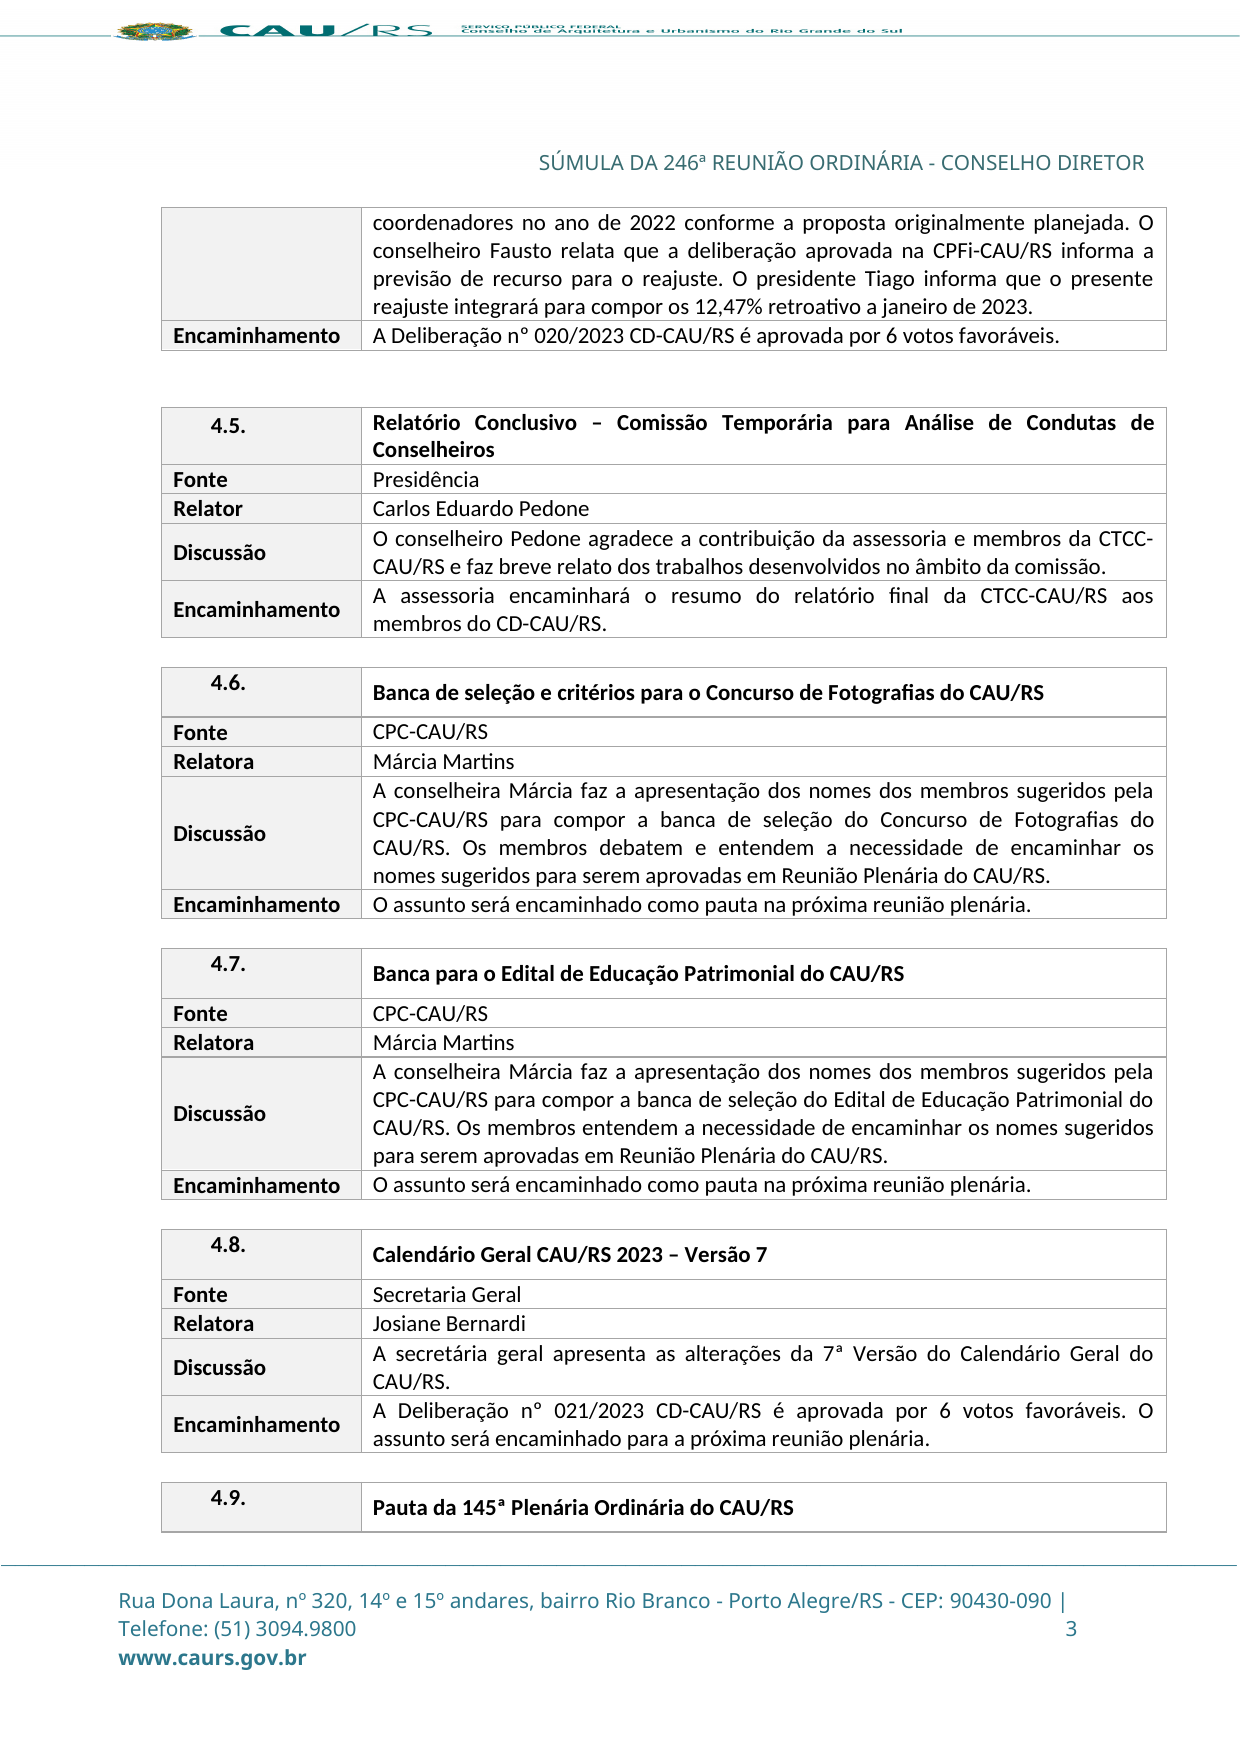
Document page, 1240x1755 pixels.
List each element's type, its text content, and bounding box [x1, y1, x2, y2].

table_cell Banca para o Edital de Educação Patrimonial do CAU/RS [362, 949, 1166, 998]
table_cell Secretaria Geral [362, 1280, 1166, 1308]
table_cell A conselheira Márcia faz a apresentação dos nomes dos membros sugeridos pela CPC-CAU/RS para compor a banca de seleção do Edital de Educação Patrimonial do CAU/RS. Os membros entendem a necessidade de encaminhar os nomes sugeridos para serem aprovadas em Reunião Plenária do CAU/RS. [362, 1058, 1166, 1169]
table_cell Encaminhamento [162, 321, 361, 349]
table_cell [162, 1230, 361, 1279]
table_cell A assessoria encaminhará o resumo do relatório final da CTCC-CAU/RS aos membros do CD-CAU/RS. [362, 581, 1166, 637]
table_cell [162, 1483, 361, 1531]
table_cell Discussão [162, 1339, 361, 1395]
table_cell Relatora [162, 747, 361, 776]
table_cell [162, 208, 361, 320]
table_cell Encaminhamento [162, 1171, 361, 1199]
table_cell Presidência [362, 465, 1166, 493]
table_cell [162, 1453, 361, 1482]
table_cell Discussão [162, 777, 361, 889]
table_cell Fonte [162, 1280, 361, 1308]
table_cell [162, 638, 361, 667]
table_cell Márcia Martins [362, 747, 1166, 776]
table_cell Discussão [162, 1058, 361, 1169]
table_cell Josiane Bernardi [362, 1309, 1166, 1338]
table_cell Encaminhamento [162, 890, 361, 918]
table_cell O assunto será encaminhado como pauta na próxima reunião plenária. [362, 890, 1166, 918]
table_cell [361, 1200, 1167, 1229]
table_cell [162, 351, 361, 407]
table_cell Relatora [162, 1028, 361, 1056]
table_cell [162, 1200, 361, 1229]
table_cell [361, 351, 1167, 407]
table_cell [162, 949, 361, 998]
table_cell [162, 408, 361, 464]
table_cell Fonte [162, 465, 361, 493]
table_cell CPC-CAU/RS [362, 718, 1166, 746]
table_cell [162, 668, 361, 716]
table_cell Encaminhamento [162, 1396, 361, 1452]
table_cell Carlos Eduardo Pedone [362, 494, 1166, 523]
table_cell Encaminhamento [162, 581, 361, 637]
table_cell A secretária geral apresenta as alterações da 7ª Versão do Calendário Geral do CAU/RS. [362, 1339, 1166, 1395]
table_cell CPC-CAU/RS [362, 999, 1166, 1027]
table_cell Relatório Conclusivo – Comissão Temporária para Análise de Condutas de Conselheiros [362, 408, 1166, 464]
table_cell Relator [162, 494, 361, 523]
table_cell Relatora [162, 1309, 361, 1338]
table_cell Discussão [162, 524, 361, 580]
table_cell [162, 919, 361, 948]
table_cell O assunto será encaminhado como pauta na próxima reunião plenária. [362, 1171, 1166, 1199]
table_cell O conselheiro Pedone agradece a contribuição da assessoria e membros da CTCC-CAU/RS e faz breve relato dos trabalhos desenvolvidos no âmbito da comissão. [362, 524, 1166, 580]
table_cell Calendário Geral CAU/RS 2023 – Versão 7 [362, 1230, 1166, 1279]
table_cell Márcia Martins [362, 1028, 1166, 1056]
table_cell Fonte [162, 999, 361, 1027]
table_cell Pauta da 145ª Plenária Ordinária do CAU/RS [362, 1483, 1166, 1531]
table_cell A conselheira Márcia faz a apresentação dos nomes dos membros sugeridos pela CPC-CAU/RS para compor a banca de seleção do Concurso de Fotografias do CAU/RS. Os membros debatem e entendem a necessidade de encaminhar os nomes sugeridos para serem aprovadas em Reunião Plenária do CAU/RS. [362, 777, 1166, 889]
table_cell coordenadores no ano de 2022 conforme a proposta originalmente planejada. O conselheiro Fausto relata que a deliberação aprovada na CPFi-CAU/RS informa a previsão de recurso para o reajuste. O presidente Tiago informa que o presente reajuste integrará para compor os 12,47% retroativo a janeiro de 2023. [362, 208, 1166, 320]
table_cell A Deliberação nº 020/2023 CD-CAU/RS é aprovada por 6 votos favoráveis. [362, 321, 1166, 349]
table_cell Fonte [162, 718, 361, 746]
table_cell [361, 919, 1167, 948]
table_cell A Deliberação nº 021/2023 CD-CAU/RS é aprovada por 6 votos favoráveis. O assunto será encaminhado para a próxima reunião plenária. [362, 1396, 1166, 1452]
table_cell [361, 1453, 1167, 1482]
table_cell [361, 638, 1167, 667]
table_cell Banca de seleção e critérios para o Concurso de Fotografias do CAU/RS [362, 668, 1166, 716]
